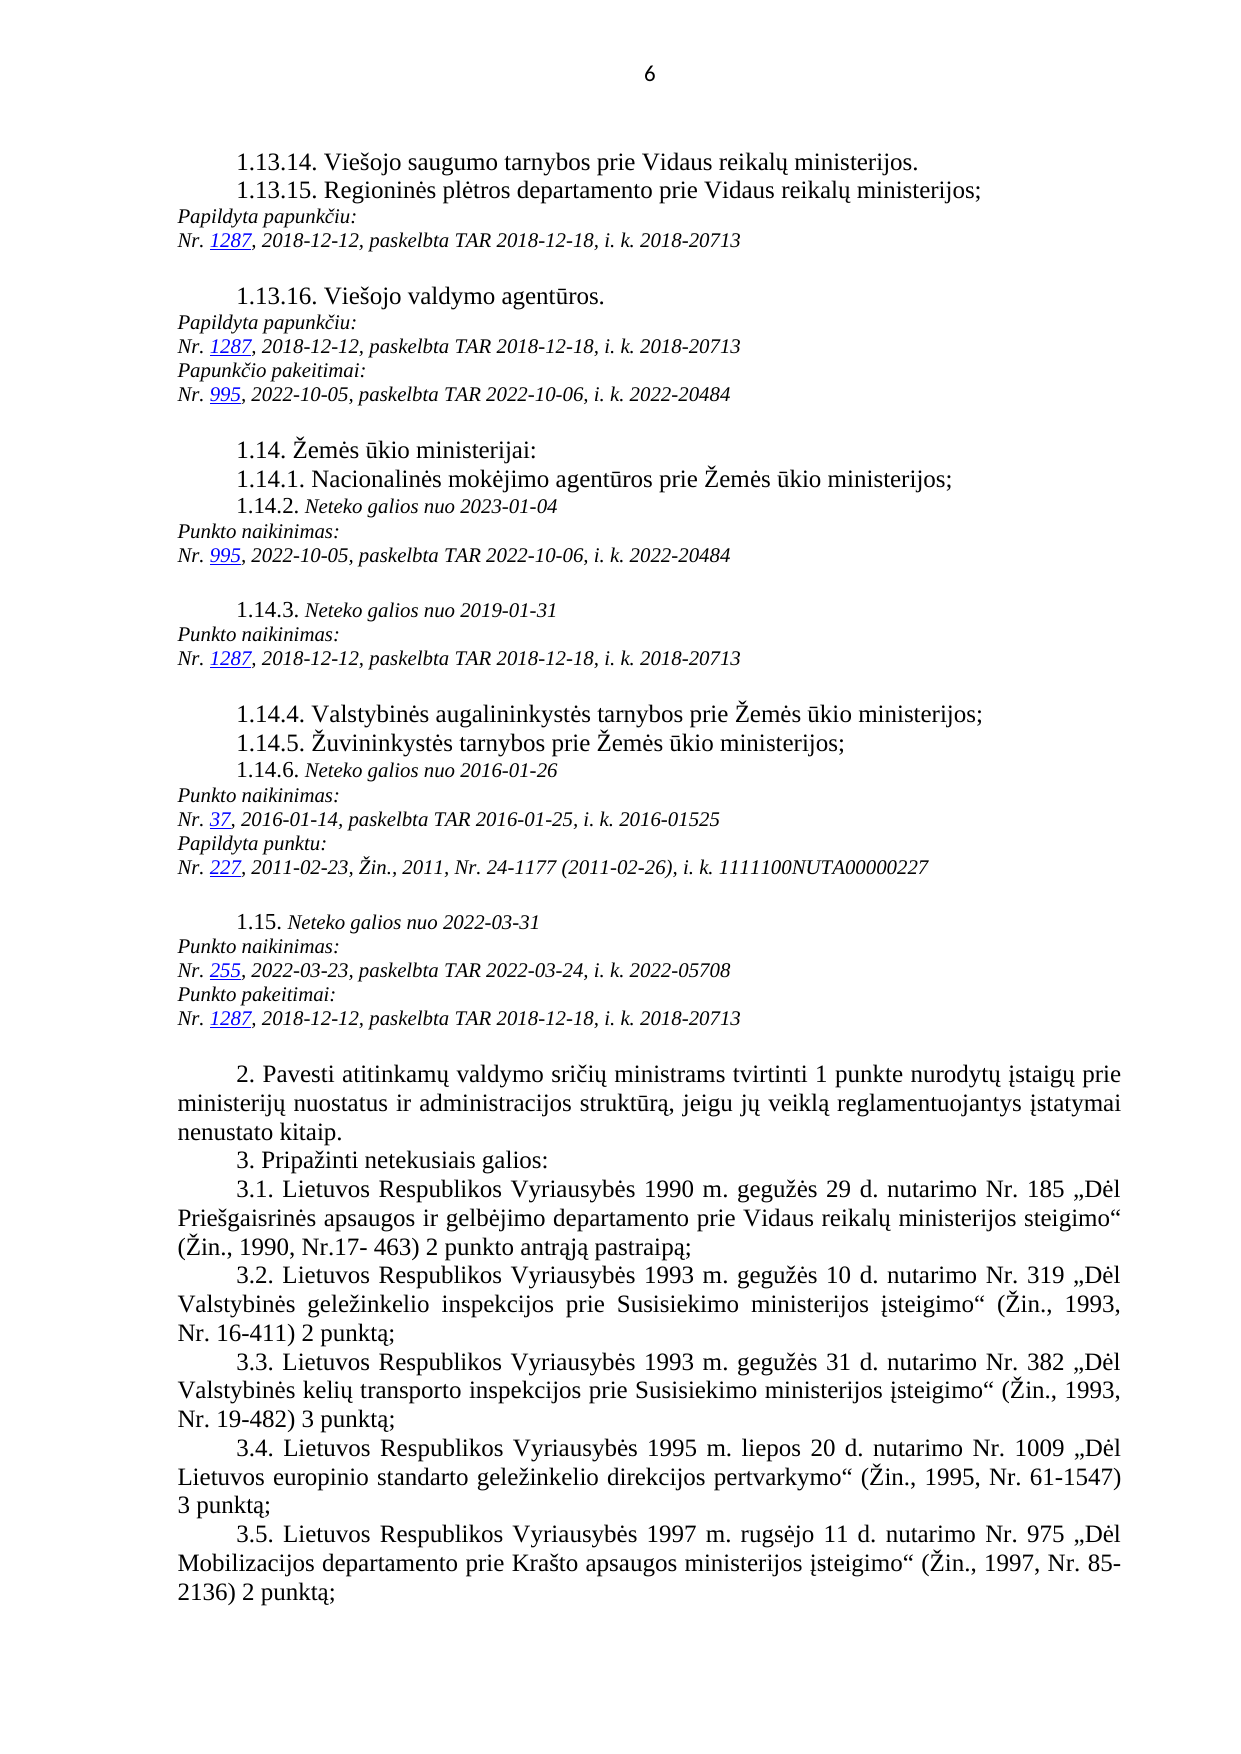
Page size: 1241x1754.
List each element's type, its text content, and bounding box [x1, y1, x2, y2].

text 1.13.14. Viešojo saugumo tarnybos prie Vidaus reikalų ministerijos. [177, 147, 1122, 176]
text 3.5. Lietuvos Respublikos Vyriausybės 1997 m. rugsėjo 11 d. nutarimo Nr. 975 „Dėl Mobilizacijos departamento prie Krašto apsaugos ministerijos įsteigimo“ (Žin., 1997, Nr. 85-2136) 2 punktą; [177, 1519, 1122, 1605]
text 1.14.6. Neteko galios nuo 2016-01-26 [177, 756, 1122, 783]
text 1.14.5. Žuvininkystės tarnybos prie Žemės ūkio ministerijos; [177, 728, 1122, 756]
text Punkto naikinimas: [177, 519, 1122, 543]
text 1.14.1. Nacionalinės mokėjimo agentūros prie Žemės ūkio ministerijos; [177, 464, 1122, 492]
text Papildyta papunkčiu: [177, 310, 1122, 334]
text Nr. 995, 2022-10-05, paskelbta TAR 2022-10-06, i. k. 2022-20484 [177, 382, 1122, 406]
text 1.13.16. Viešojo valdymo agentūros. [177, 281, 1122, 310]
text Nr. 1287, 2018-12-12, paskelbta TAR 2018-12-18, i. k. 2018-20713 [177, 646, 1122, 670]
text 1.15. Neteko galios nuo 2022-03-31 [177, 908, 1122, 934]
text Papildyta papunkčiu: [177, 204, 1122, 228]
text 2. Pavesti atitinkamų valdymo sričių ministrams tvirtinti 1 punkte nurodytų įstaigų prie ministerijų nuostatus ir administracijos struktūrą, jeigu jų veiklą reglamentuojantys įstatymai nenustato kitaip. [177, 1059, 1122, 1145]
text Nr. 1287, 2018-12-12, paskelbta TAR 2018-12-18, i. k. 2018-20713 [177, 1006, 1122, 1030]
text 1.14.4. Valstybinės augalininkystės tarnybos prie Žemės ūkio ministerijos; [177, 699, 1122, 728]
text 3.4. Lietuvos Respublikos Vyriausybės 1995 m. liepos 20 d. nutarimo Nr. 1009 „Dėl Lietuvos europinio standarto geležinkelio direkcijos pertvarkymo“ (Žin., 1995, Nr. 61-1547) 3 punktą; [177, 1433, 1122, 1519]
text Papunkčio pakeitimai: [177, 358, 1122, 382]
text 1.14.2. Neteko galios nuo 2023-01-04 [177, 492, 1122, 519]
text Punkto naikinimas: [177, 783, 1122, 807]
text 1.14.3. Neteko galios nuo 2019-01-31 [177, 596, 1122, 622]
text Nr. 1287, 2018-12-12, paskelbta TAR 2018-12-18, i. k. 2018-20713 [177, 334, 1122, 358]
text Nr. 227, 2011-02-23, Žin., 2011, Nr. 24-1177 (2011-02-26), i. k. 1111100NUTA00000227 [177, 855, 1122, 879]
text 3. Pripažinti netekusiais galios: [177, 1145, 1122, 1174]
text 3.3. Lietuvos Respublikos Vyriausybės 1993 m. gegužės 31 d. nutarimo Nr. 382 „Dėl Valstybinės kelių transporto inspekcijos prie Susisiekimo ministerijos įsteigimo“ (Žin., 1993, Nr. 19-482) 3 punktą; [177, 1347, 1122, 1433]
text Punkto naikinimas: [177, 934, 1122, 958]
text 3.2. Lietuvos Respublikos Vyriausybės 1993 m. gegužės 10 d. nutarimo Nr. 319 „Dėl Valstybinės geležinkelio inspekcijos prie Susisiekimo ministerijos įsteigimo“ (Žin., 1993, Nr. 16-411) 2 punktą; [177, 1260, 1122, 1347]
text Nr. 1287, 2018-12-12, paskelbta TAR 2018-12-18, i. k. 2018-20713 [177, 228, 1122, 252]
text 1.13.15. Regioninės plėtros departamento prie Vidaus reikalų ministerijos; [177, 176, 1122, 204]
text Punkto pakeitimai: [177, 982, 1122, 1006]
text Papildyta punktu: [177, 831, 1122, 855]
text Nr. 255, 2022-03-23, paskelbta TAR 2022-03-24, i. k. 2022-05708 [177, 958, 1122, 982]
text 1.14. Žemės ūkio ministerijai: [177, 435, 1122, 464]
text Nr. 37, 2016-01-14, paskelbta TAR 2016-01-25, i. k. 2016-01525 [177, 807, 1122, 831]
text Punkto naikinimas: [177, 622, 1122, 646]
text 3.1. Lietuvos Respublikos Vyriausybės 1990 m. gegužės 29 d. nutarimo Nr. 185 „Dėl Priešgaisrinės apsaugos ir gelbėjimo departamento prie Vidaus reikalų ministerijos steigimo“ (Žin., 1990, Nr.17- 463) 2 punkto antrąją pastraipą; [177, 1174, 1122, 1260]
text Nr. 995, 2022-10-05, paskelbta TAR 2022-10-06, i. k. 2022-20484 [177, 543, 1122, 567]
